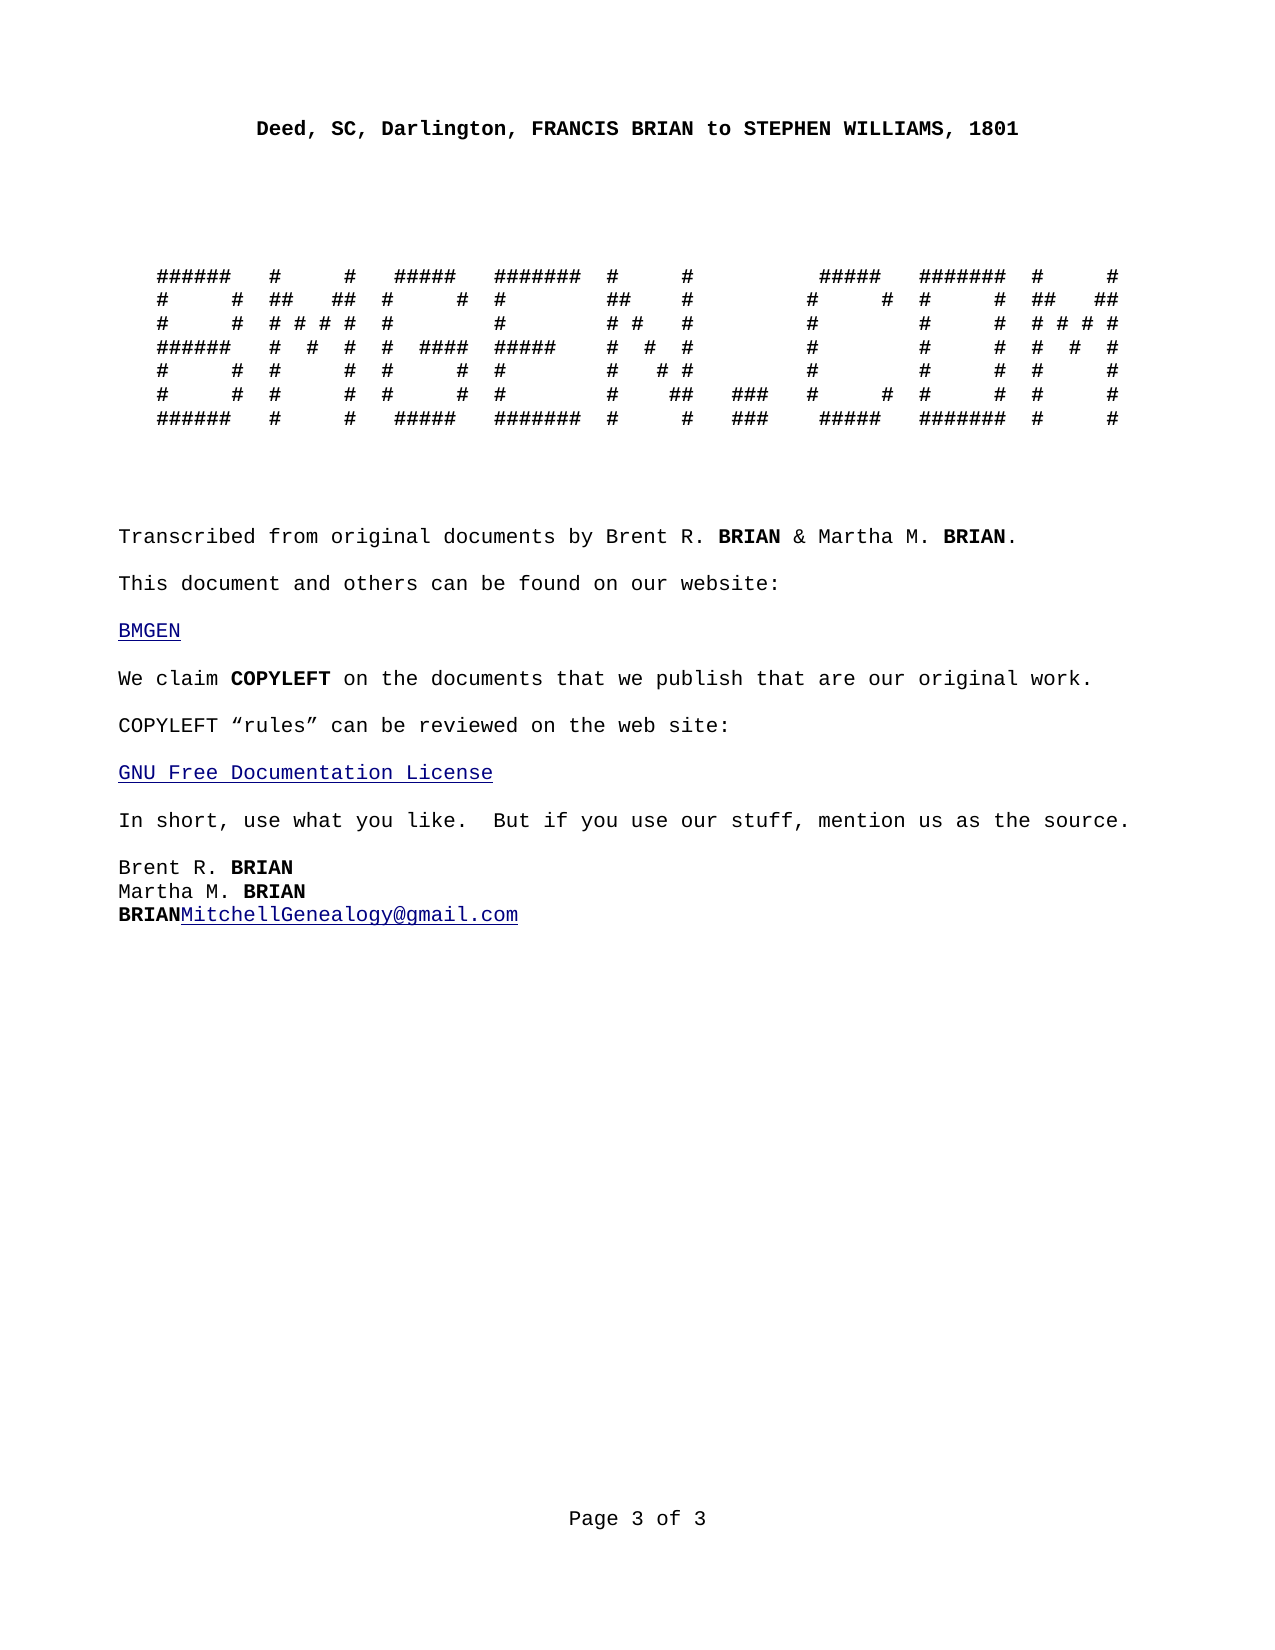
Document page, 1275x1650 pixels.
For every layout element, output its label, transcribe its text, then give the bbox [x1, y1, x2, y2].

text We claim COPYLEFT on the documents that we publish that are our original work. [118, 668, 1157, 691]
text This document and others can be found on our website: [118, 573, 1157, 597]
text BRIANMitchellGenealogy@gmail.com [118, 904, 1157, 928]
text ###### # # ##### ####### # # ##### ####### # # [118, 266, 1157, 289]
text # # # # # # # # # # # # # # # # # # [118, 313, 1157, 337]
text Martha M. BRIAN [118, 881, 1157, 904]
text BMGEN [118, 621, 1157, 644]
text # # # # # # # # ## ### # # # # # # [118, 384, 1157, 408]
text # # ## ## # # # ## # # # # # ## ## [118, 289, 1157, 313]
text # # # # # # # # # # # # # # # [118, 360, 1157, 384]
text Brent R. BRIAN [118, 857, 1157, 881]
text GNU Free Documentation License [118, 762, 1157, 786]
text ###### # # ##### ####### # # ### ##### ####### # # [118, 408, 1157, 431]
text COPYLEFT “rules” can be reviewed on the web site: [118, 715, 1157, 739]
text Transcribed from original documents by Brent R. BRIAN & Martha M. BRIAN. [118, 526, 1157, 549]
text In short, use what you like. But if you use our stuff, mention us as the source. [118, 810, 1157, 833]
text ###### # # # # #### ##### # # # # # # # # # [118, 337, 1157, 360]
